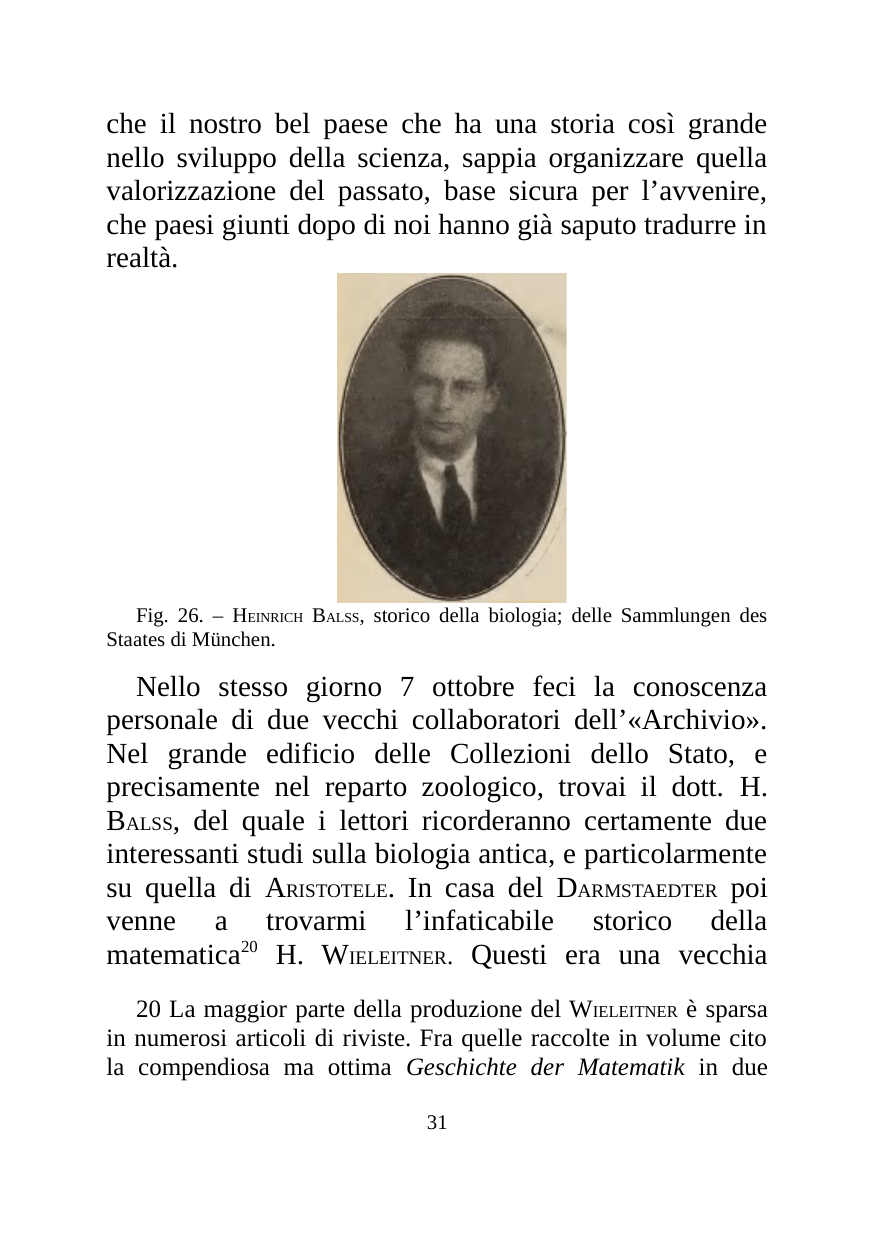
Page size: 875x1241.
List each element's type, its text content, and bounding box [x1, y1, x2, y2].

picture [337, 273, 567, 603]
text che il nostro bel paese che ha una storia così grande nello sviluppo della scienza, sappia organizzare quella valorizzazione del passato, base sicura per l’avvenire, che paesi giunti dopo di noi hanno già saputo tradurre in realtà. [106, 106, 768, 274]
text Nello stesso giorno 7 ottobre feci la conoscenza personale di due vecchi collaboratori dell’«Archivio». Nel grande edificio delle Collezioni dello Stato, e precisamente nel reparto zoologico, trovai il dott. H. Balss, del quale i lettori ricorderanno certamente due interessanti studi sulla biologia antica, e particolarmente su quella di Aristotele. In casa del Darmstaedter poi venne a trovarmi l’infaticabile storico della matematica H. Wieleitner. Questi era una vecchia [106, 669, 768, 971]
text La maggior parte della produzione del WIELEITNER è sparsa in numerosi articoli di riviste. Fra quelle raccolte in volume cito la compendiosa ma ottima Geschichte der Matematik in due [106, 994, 768, 1080]
text Fig. 26. – Heinrich Balss, storico della biologia; delle Sammlungen des Staates di München. [106, 603, 768, 651]
